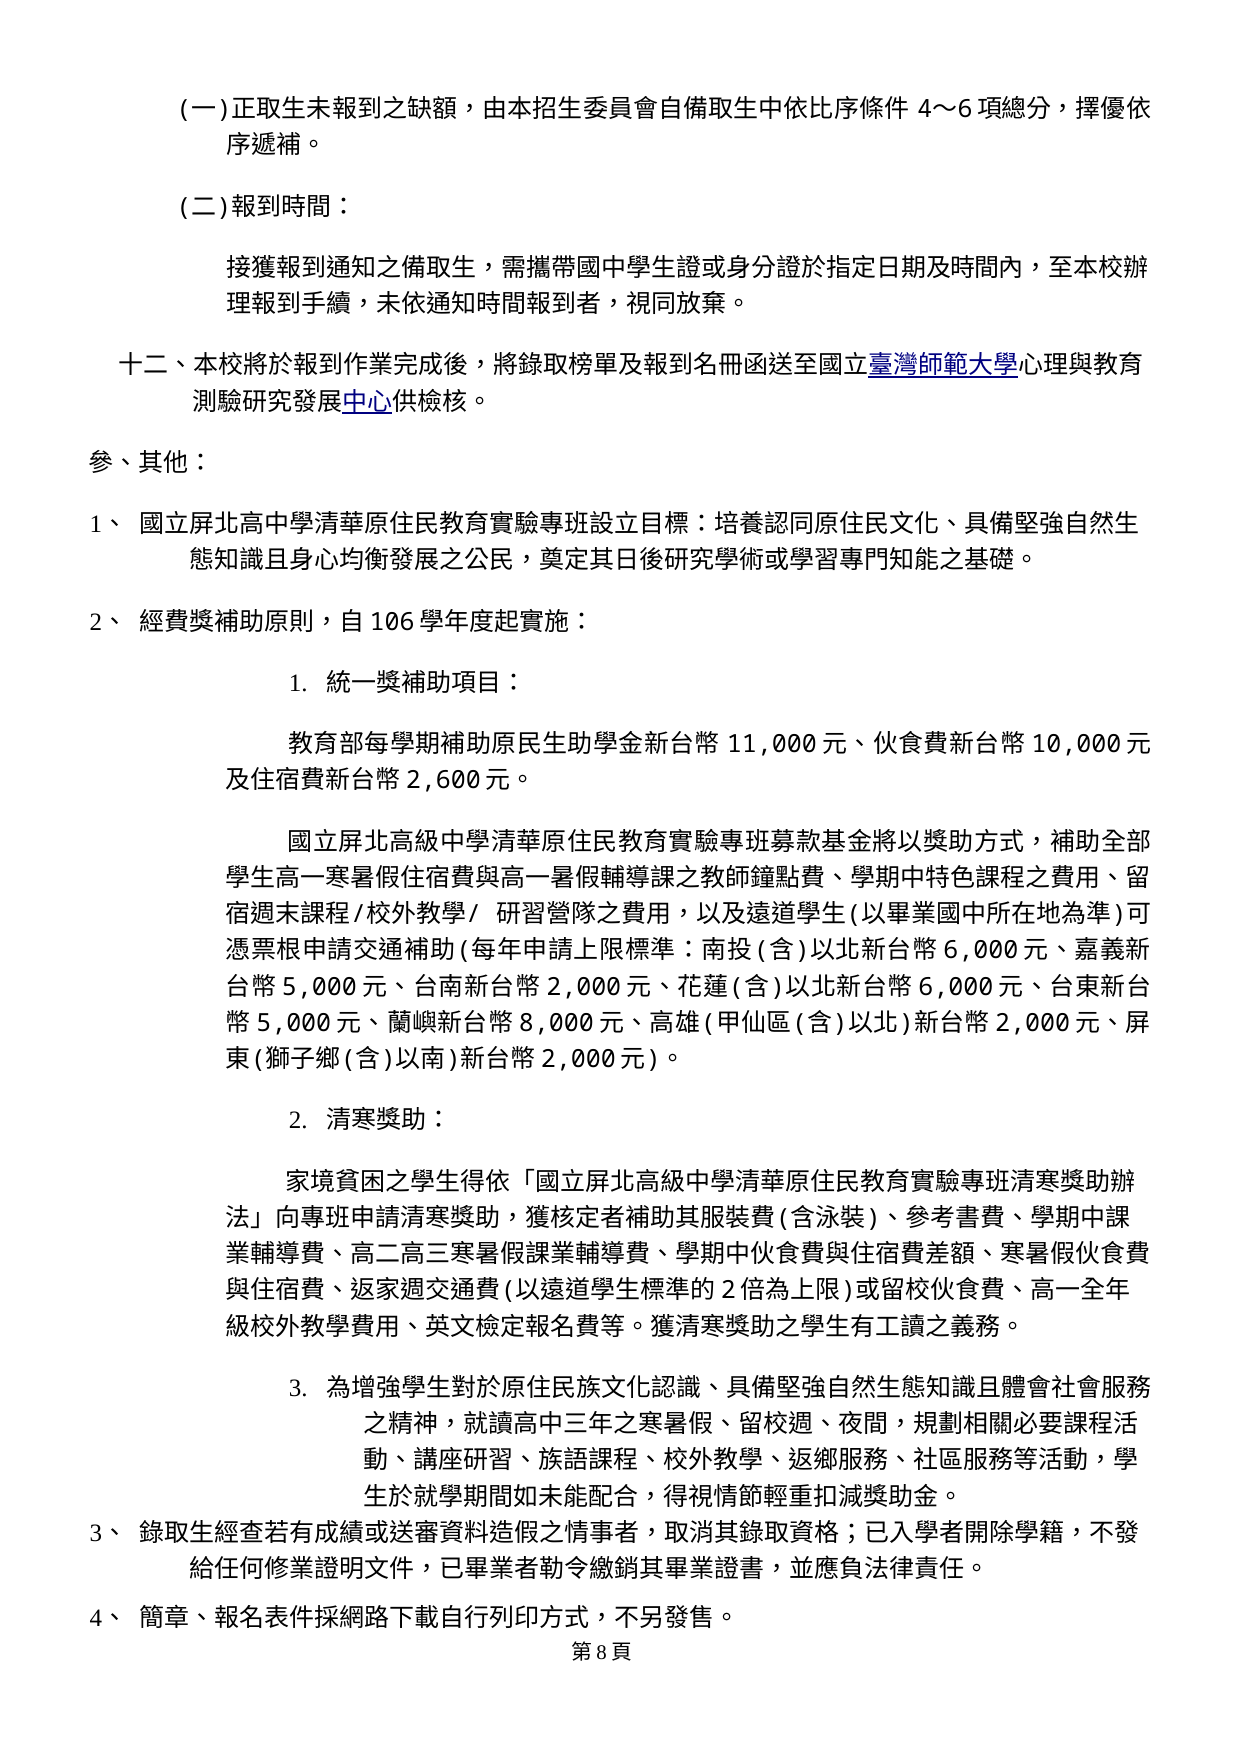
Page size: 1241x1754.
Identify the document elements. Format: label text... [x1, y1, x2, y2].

list 經費獎補助原則，自106學年度起實施： [126, 601, 1152, 637]
text 接獲報到通知之備取生，需攜帶國中學生證或身分證於指定日期及時間內，至本校辦理報到手續，未依通知時間報到者，視同放棄。 [226, 247, 1152, 320]
list 清寒獎助： [288, 1100, 1152, 1136]
list 國立屏北高中學清華原住民教育實驗專班設立目標：培養認同原住民文化、具備堅強自然生態知識且身心均衡發展之公民，奠定其日後研究學術或學習專門知能之基礎。 [126, 504, 1152, 576]
list 統一獎補助項目： [288, 662, 1152, 699]
text 參、其他： [89, 442, 1152, 479]
text 家境貧困之學生得依「國立屏北高級中學清華原住民教育實驗專班清寒獎助辦法」向專班申請清寒獎助，獲核定者補助其服裝費(含泳裝)、參考書費、學期中課業輔導費、高二高三寒暑假課業輔導費、學期中伙食費與住宿費差額、寒暑假伙食費與住宿費、返家週交通費(以遠道學生標準的2倍為上限)或留校伙食費、高一全年級校外教學費用、英文檢定報名費等。獲清寒獎助之學生有工讀之義務。 [226, 1161, 1152, 1342]
text 教育部每學期補助原民生助學金新台幣11,000元、伙食費新台幣10,000元及住宿費新台幣2,600元。 [226, 724, 1152, 796]
text 國立屏北高級中學清華原住民教育實驗專班募款基金將以獎助方式，補助全部學生高一寒暑假住宿費與高一暑假輔導課之教師鐘點費、學期中特色課程之費用、留宿週末課程/校外教學/ 研習營隊之費用，以及遠道學生(以畢業國中所在地為準)可憑票根申請交通補助(每年申請上限標準：南投(含)以北新台幣6,000元、嘉義新台幣5,000元、台南新台幣2,000元、花蓮(含)以北新台幣6,000元、台東新台幣5,000元、蘭嶼新台幣8,000元、高雄(甲仙區(含)以北)新台幣2,000元、屏東(獅子鄉(含)以南)新台幣2,000元)。 [226, 821, 1152, 1075]
subtitle 十二、本校將於報到作業完成後，將錄取榜單及報到名冊函送至國立臺灣師範大學心理與教育測驗研究發展中心供檢核。 [118, 345, 1152, 417]
text (一)正取生未報到之缺額，由本招生委員會自備取生中依比序條件4～6項總分，擇優依序遞補。 [176, 89, 1152, 161]
list 為增強學生對於原住民族文化認識、具備堅強自然生態知識且體會社會服務之精神，就讀高中三年之寒暑假、留校週、夜間，規劃相關必要課程活動、講座研習、族語課程、校外教學、返鄉服務、社區服務等活動，學生於就學期間如未能配合，得視情節輕重扣減獎助金。 [288, 1367, 1152, 1512]
text (二)報到時間： [176, 186, 1152, 222]
list 簡章、報名表件採網路下載自行列印方式，不另發售。 [126, 1597, 1152, 1634]
list 錄取生經查若有成績或送審資料造假之情事者，取消其錄取資格；已入學者開除學籍，不發給任何修業證明文件，已畢業者勒令繳銷其畢業證書，並應負法律責任。 [126, 1512, 1152, 1585]
